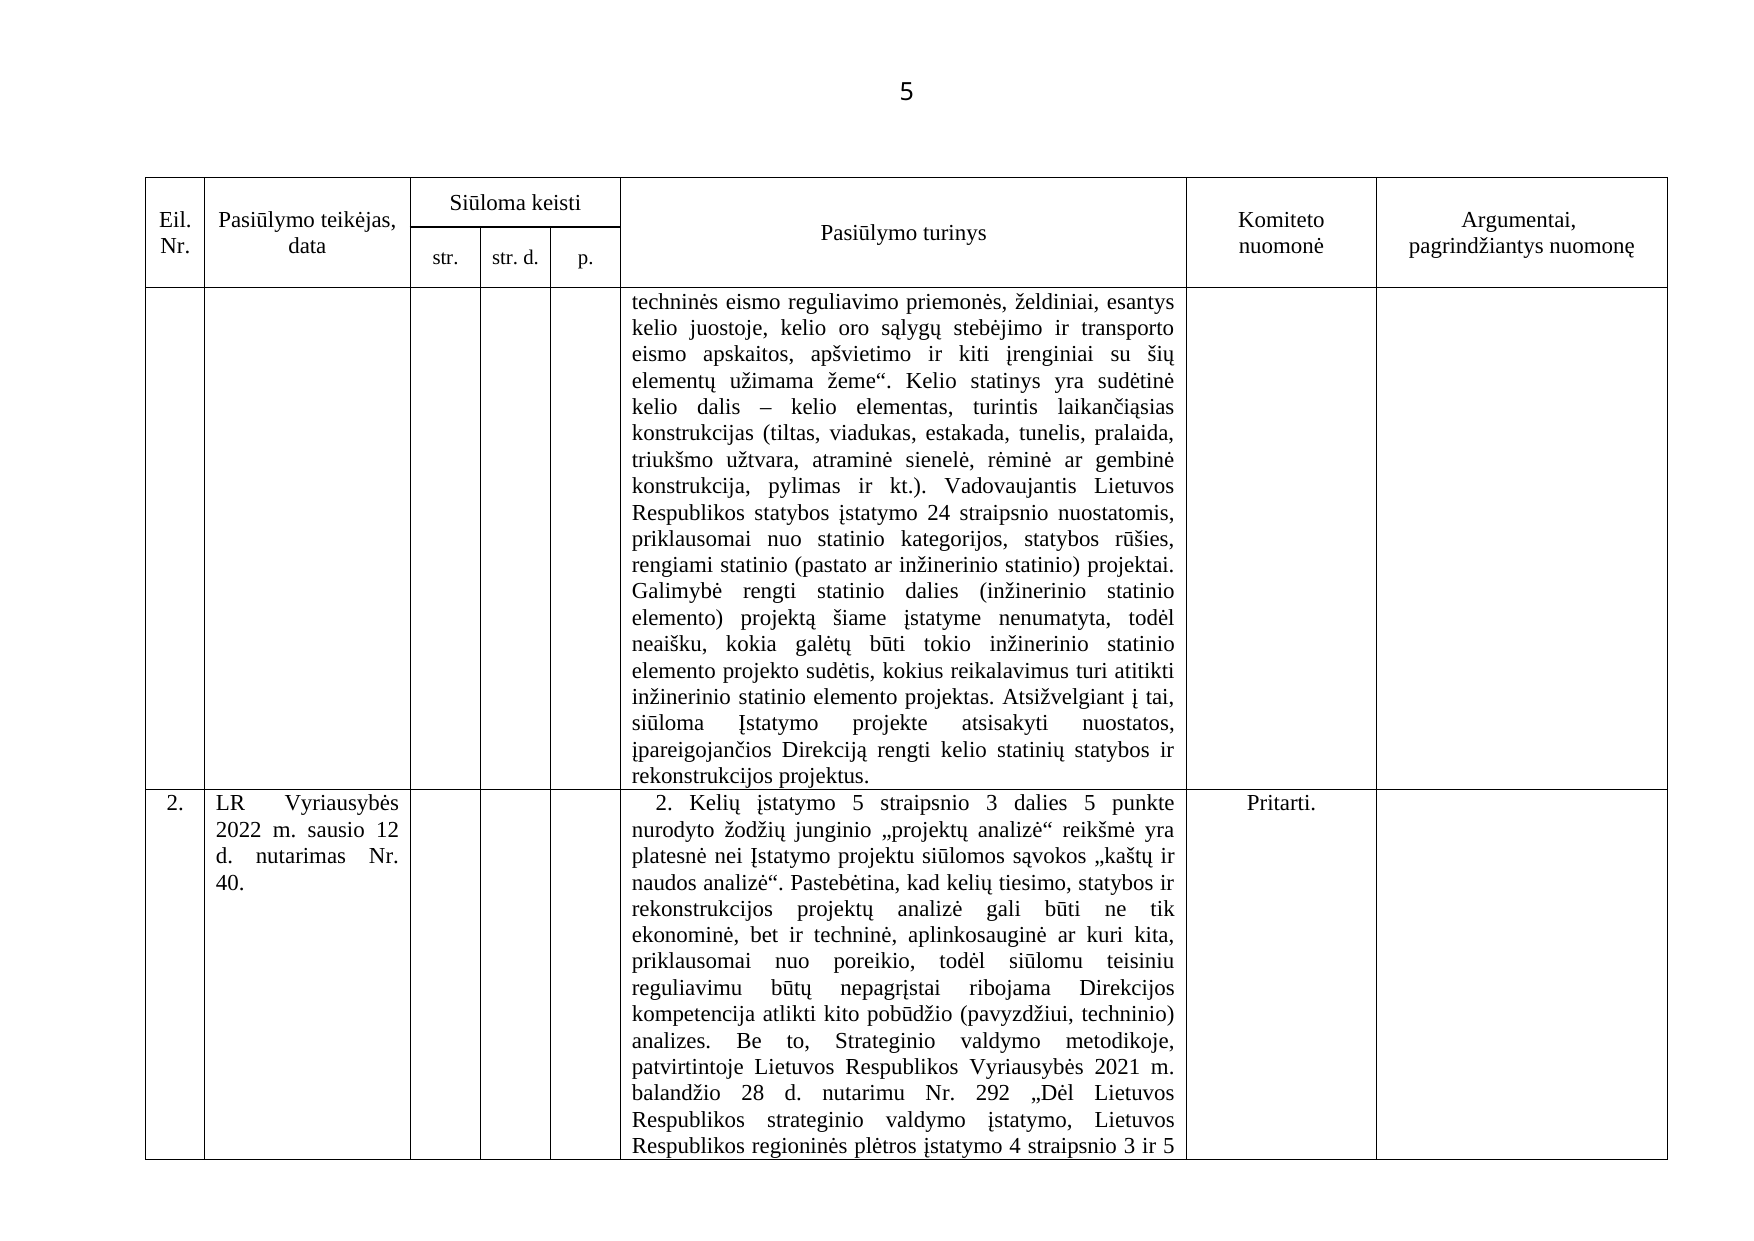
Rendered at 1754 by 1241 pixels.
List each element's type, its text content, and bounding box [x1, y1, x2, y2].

table_cell techninės eismo reguliavimo priemonės, želdiniai, esantys kelio juostoje, kelio oro sąlygų stebėjimo ir transporto eismo apskaitos, apšvietimo ir kiti įrenginiai su šių elementų užimama žeme“. Kelio statinys yra sudėtinė kelio dalis – kelio elementas, turintis laikančiąsias konstrukcijas (tiltas, viadukas, estakada, tunelis, pralaida, triukšmo užtvara, atraminė sienelė, rėminė ar gembinė konstrukcija, pylimas ir kt.). Vadovaujantis Lietuvos Respublikos statybos įstatymo 24 straipsnio nuostatomis, priklausomai nuo statinio kategorijos, statybos rūšies, rengiami statinio (pastato ar inžinerinio statinio) projektai. Galimybė rengti statinio dalies (inžinerinio statinio elemento) projektą šiame įstatyme nenumatyta, todėl neaišku, kokia galėtų būti tokio inžinerinio statinio elemento projekto sudėtis, kokius reikalavimus turi atitikti inžinerinio statinio elemento projektas. Atsižvelgiant į tai, siūloma Įstatymo projekte atsisakyti nuostatos, įpareigojančios Direkciją rengti kelio statinių statybos ir rekonstrukcijos projektus. [621, 288, 1186, 788]
table_cell [1377, 288, 1667, 788]
table_cell [205, 288, 410, 788]
table_cell LR Vyriausybės 2022 m. sausio 12 d. nutarimas Nr. 40. [205, 790, 410, 1158]
table_cell str. [411, 228, 480, 287]
table_cell [146, 288, 204, 788]
table_cell p. [551, 228, 620, 287]
table_header Siūloma keisti [411, 178, 620, 226]
table_header Eil. Nr. [146, 178, 204, 287]
table_cell str. d. [481, 228, 550, 287]
table_header Argumentai, pagrindžiantys nuomonę [1377, 178, 1667, 287]
table_cell [481, 288, 550, 788]
table_cell [481, 790, 550, 1158]
table_header Pasiūlymo turinys [621, 178, 1186, 287]
table_cell [1377, 790, 1667, 1158]
table_cell [1187, 288, 1376, 788]
table_cell 2. Kelių įstatymo 5 straipsnio 3 dalies 5 punkte nurodyto žodžių junginio „projektų analizė“ reikšmė yra platesnė nei Įstatymo projektu siūlomos sąvokos „kaštų ir naudos analizė“. Pastebėtina, kad kelių tiesimo, statybos ir rekonstrukcijos projektų analizė gali būti ne tik ekonominė, bet ir techninė, aplinkosauginė ar kuri kita, priklausomai nuo poreikio, todėl siūlomu teisiniu reguliavimu būtų nepagrįstai ribojama Direkcijos kompetencija atlikti kito pobūdžio (pavyzdžiui, techninio) analizes. Be to, Strateginio valdymo metodikoje, patvirtintoje Lietuvos Respublikos Vyriausybės 2021 m. balandžio 28 d. nutarimu Nr. 292 „Dėl Lietuvos Respublikos strateginio valdymo įstatymo, Lietuvos Respublikos regioninės plėtros įstatymo 4 straipsnio 3 ir 5 [621, 790, 1186, 1158]
table_header Komiteto nuomonė [1187, 178, 1376, 287]
table_cell [411, 288, 480, 788]
table_cell Pritarti. [1187, 790, 1376, 1158]
table_cell 2. [146, 790, 204, 1158]
table_header Pasiūlymo teikėjas, data [205, 178, 410, 287]
table_cell [551, 790, 620, 1158]
table_cell [551, 288, 620, 788]
table_cell [411, 790, 480, 1158]
